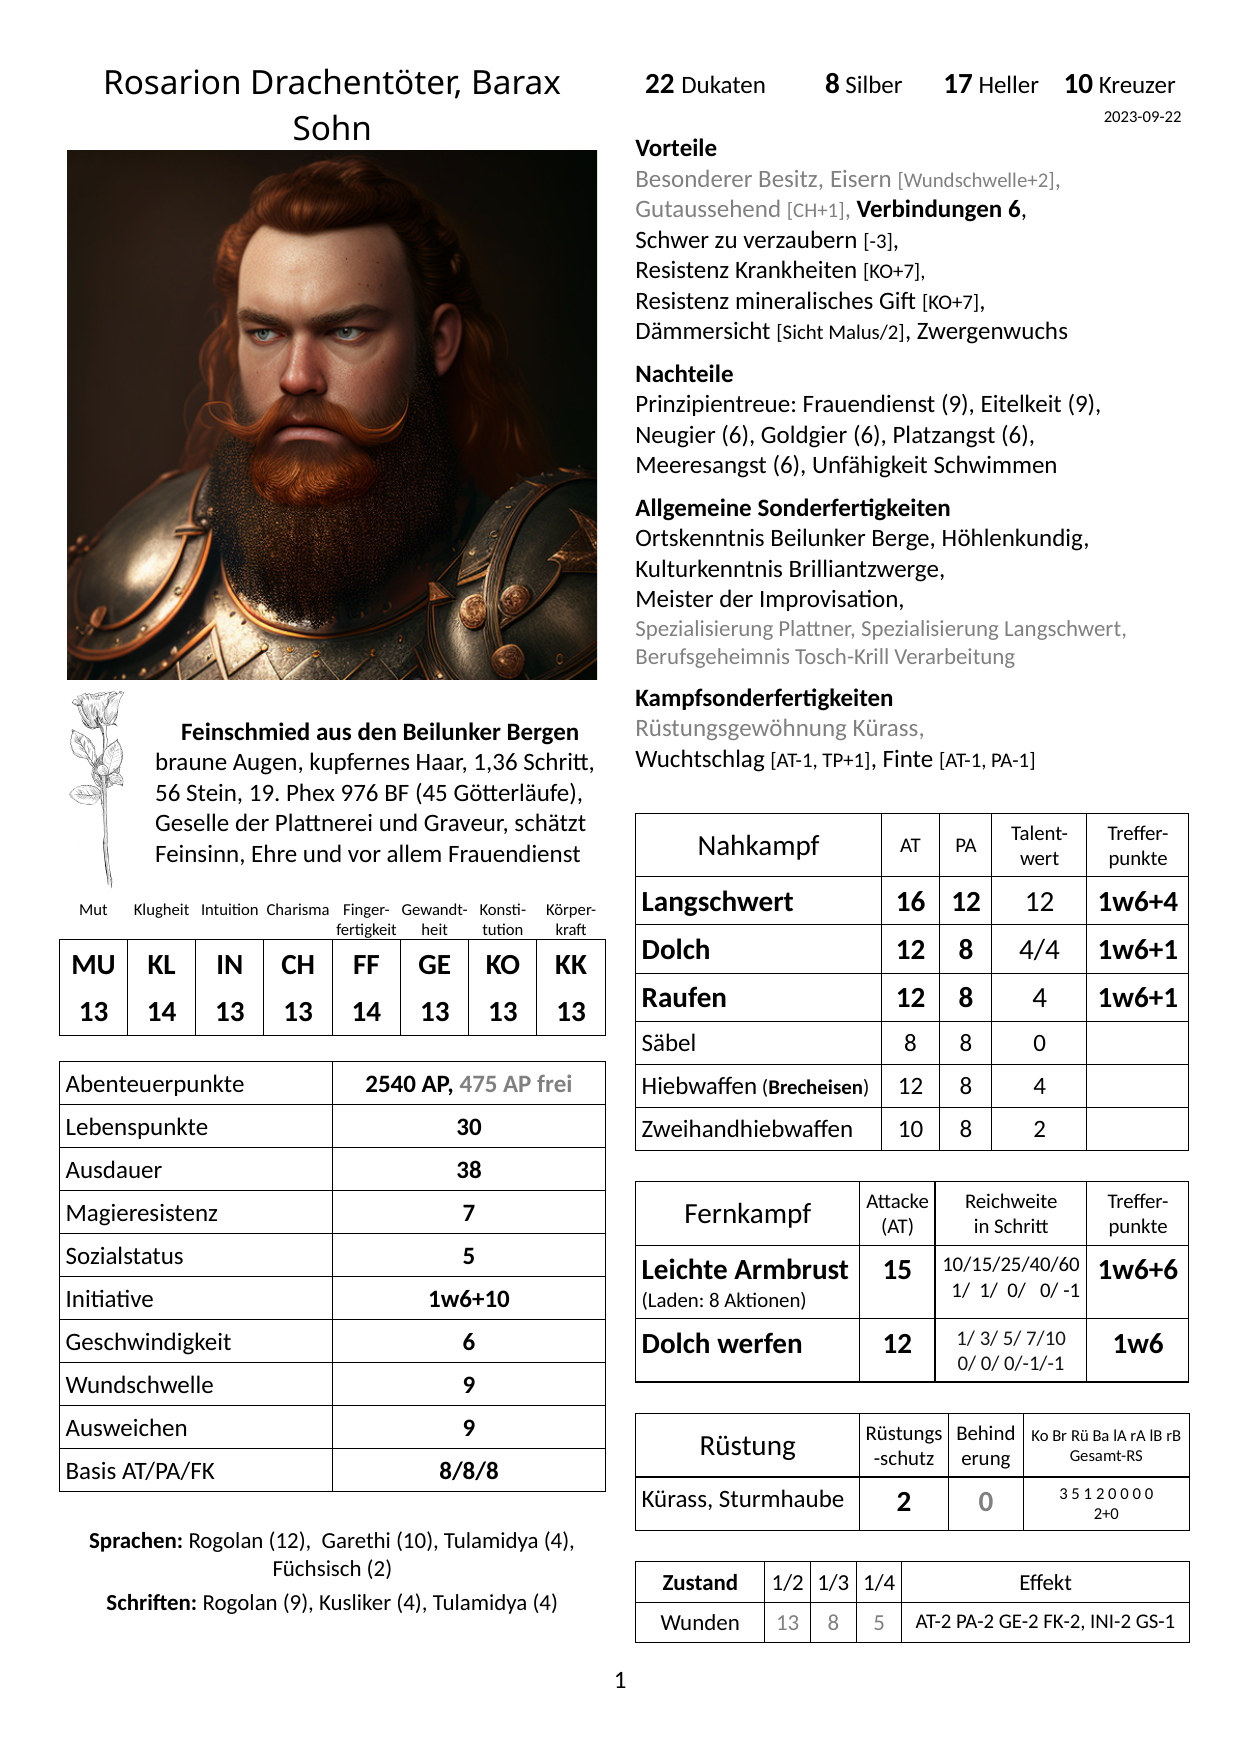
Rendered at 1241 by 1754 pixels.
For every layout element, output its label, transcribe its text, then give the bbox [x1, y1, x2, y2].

subtitle 2023-09-22 [635, 106, 1181, 126]
table_cell [1087, 1065, 1188, 1107]
subtitle Allgemeine Sonderfertigkeiten Ortskenntnis Beilunker Berge, Höhlenkundig, Kulturkenntnis Brilliantzwerge, Meister der Improvisation, Spezialisierung Plattner, Spezialisierung Langschwert, Berufsgeheimnis Tosch-Krill Verarbeitung [635, 492, 1181, 670]
subtitle Vorteile Besonderer Besitz, Eisern [Wundschwelle+2], Gutaussehend [CH+1], Verbindungen 6, Schwer zu verzaubern [-3], Resistenz Krankheiten [KO+7], Resistenz mineralisches Gift [KO+7], Dämmersicht [Sicht Malus/2], Zwergenwuchs [635, 132, 1181, 346]
table_header Körper-kraft [537, 899, 605, 939]
table_cell 12 [940, 877, 991, 924]
table_header Ko Br Rü Ba lA rA lB rB Gesamt-RS [1024, 1414, 1189, 1476]
table_cell KK [537, 940, 605, 987]
table_cell 30 [333, 1105, 605, 1147]
table_header Finger-fertigkeit [332, 899, 400, 939]
table_cell 8 [940, 1065, 991, 1107]
table_cell 13 [765, 1603, 810, 1642]
table_cell 1/ 3/ 5/ 7/10 0/ 0/ 0/-1/-1 [936, 1319, 1086, 1381]
table_cell 1w6+1 [1087, 925, 1188, 972]
table_header 8 Silber [772, 59, 908, 106]
table_cell Magieresistenz [60, 1191, 332, 1233]
picture [59, 689, 137, 893]
table_cell 13 [401, 988, 468, 1034]
table_cell 10 [882, 1108, 939, 1150]
table_cell 8/8/8 [333, 1449, 605, 1491]
table_cell 12 [882, 974, 939, 1021]
table_header Klugheit [127, 899, 196, 939]
table_header AT [882, 814, 939, 876]
table_cell 12 [992, 877, 1086, 924]
table_header Effekt [902, 1562, 1189, 1602]
table_cell 0 [992, 1022, 1086, 1064]
table_cell Wundschwelle [60, 1363, 332, 1405]
table_cell Dolch werfen [636, 1319, 859, 1381]
table_cell MU [60, 940, 127, 987]
table_cell [1087, 1022, 1188, 1064]
table_header Nahkampf [636, 814, 881, 876]
table_cell 10/15/25/40/60 1/ 1/ 0/ 0/ -1 [936, 1246, 1086, 1318]
table_cell 13 [60, 988, 127, 1034]
table_header Fernkampf [636, 1182, 859, 1244]
table_header 2540 AP, 475 AP frei [333, 1062, 605, 1104]
table_header 1/3 [811, 1562, 856, 1602]
subtitle Nachteile Prinzipientreue: Frauendienst (9), Eitelkeit (9), Neugier (6), Goldgier (6), Platzangst (6), Meeresangst (6), Unfähigkeit Schwimmen [635, 358, 1181, 480]
table_cell 2 [992, 1108, 1086, 1150]
table_header Abenteuerpunkte [60, 1062, 332, 1104]
table_cell 4 [992, 1065, 1086, 1107]
table_header 1/2 [765, 1562, 810, 1602]
subtitle Sprachen: Rogolan (12), Garethi (10), Tulamidya (4), Füchsisch (2) [59, 1498, 605, 1582]
table_cell 1w6+4 [1087, 877, 1188, 924]
table_cell 5 [333, 1234, 605, 1276]
table_header Charisma [264, 899, 332, 939]
picture [67, 150, 598, 680]
table_cell 8 [882, 1022, 939, 1064]
table_header 1/4 [857, 1562, 901, 1602]
table_cell [1087, 1108, 1188, 1150]
table_cell Kürass, Sturmhaube [636, 1478, 859, 1529]
table_header PA [940, 814, 991, 876]
text braune Augen, kupfernes Haar, 1,36 Schritt, 56 Stein, 19. Phex 976 BF (45 Götterläufe), Geselle der Plattnerei und Graveur, schätzt Feinsinn, Ehre und vor allem Frauendienst [59, 746, 605, 899]
table_cell Zweihandhiebwaffen [636, 1108, 881, 1150]
table_cell Leichte Armbrust (Laden: 8 Aktionen) [636, 1246, 859, 1318]
table_cell 14 [333, 988, 400, 1034]
table_cell Sozialstatus [60, 1234, 332, 1276]
table_header Behinderung [949, 1414, 1023, 1476]
table_cell FF [333, 940, 400, 987]
table_header Zustand [636, 1562, 764, 1602]
table_cell 8 [940, 974, 991, 1021]
table_cell Langschwert [636, 877, 881, 924]
table_cell 8 [811, 1603, 856, 1642]
table_header Rüstungs-schutz [860, 1414, 948, 1476]
text Schriften: Rogolan (9), Kusliker (4), Tulamidya (4) [59, 1588, 605, 1616]
table_cell Geschwindigkeit [60, 1320, 332, 1362]
table_cell 4 [992, 974, 1086, 1021]
table_header Rüstung [636, 1414, 859, 1476]
table_header 17 Heller [908, 59, 1044, 106]
table_cell 12 [860, 1319, 934, 1381]
table_cell 12 [882, 925, 939, 972]
table_cell 14 [128, 988, 195, 1034]
table_cell 1w6+10 [333, 1277, 605, 1319]
table_header Talent- wert [992, 814, 1086, 876]
table_cell AT-2 PA-2 GE-2 FK-2, INI-2 GS-1 [902, 1603, 1189, 1642]
table_header 22 Dukaten [635, 59, 772, 106]
table_cell 15 [860, 1246, 934, 1318]
table_cell 13 [264, 988, 332, 1034]
table_header Reichweite in Schritt [936, 1182, 1086, 1244]
table_cell 0 [949, 1478, 1023, 1529]
subtitle Kampfsonderfertigkeiten Rüstungsgewöhnung Kürass, Wuchtschlag [AT-1, TP+1], Finte [AT-1, PA-1] [635, 682, 1181, 807]
table_cell 5 [857, 1603, 901, 1642]
table_cell 9 [333, 1406, 605, 1448]
table_header Mut [59, 899, 127, 939]
table_cell Raufen [636, 974, 881, 1021]
table_cell 7 [333, 1191, 605, 1233]
table_cell 8 [940, 925, 991, 972]
table_header Intuition [196, 899, 264, 939]
table_header Attacke (AT) [860, 1182, 934, 1244]
table_cell 9 [333, 1363, 605, 1405]
table_cell Initiative [60, 1277, 332, 1319]
table_cell Ausweichen [60, 1406, 332, 1448]
table_cell 4/4 [992, 925, 1086, 972]
table_cell KL [128, 940, 195, 987]
table_header Gewandt-heit [400, 899, 468, 939]
table_cell 16 [882, 877, 939, 924]
table_cell Säbel [636, 1022, 881, 1064]
table_cell 13 [196, 988, 263, 1034]
table_cell GE [401, 940, 468, 987]
table_cell Lebenspunkte [60, 1105, 332, 1147]
table_cell 2 [860, 1478, 948, 1529]
table_cell 12 [882, 1065, 939, 1107]
table_cell Dolch [636, 925, 881, 972]
table_cell 13 [469, 988, 536, 1034]
table_cell 13 [537, 988, 605, 1034]
table_cell 1w6 [1087, 1319, 1188, 1381]
table_cell CH [264, 940, 332, 987]
text Rosarion Drachentöter, Barax Sohn [59, 59, 605, 150]
table_cell 8 [940, 1108, 991, 1150]
table_cell KO [469, 940, 536, 987]
table_cell Ausdauer [60, 1148, 332, 1190]
table_cell IN [196, 940, 263, 987]
table_cell 1w6+1 [1087, 974, 1188, 1021]
table_cell Basis AT/PA/FK [60, 1449, 332, 1491]
text Feinschmied aus den Beilunker Bergen [137, 716, 605, 746]
table_cell 3 5 1 2 0 0 0 0 2+0 [1024, 1478, 1189, 1529]
table_header Treffer- punkte [1087, 814, 1188, 876]
table_cell 8 [940, 1022, 991, 1064]
table_header 10 Kreuzer [1045, 59, 1181, 106]
table_header Treffer- punkte [1087, 1182, 1188, 1244]
table_cell 38 [333, 1148, 605, 1190]
table_cell 6 [333, 1320, 605, 1362]
table_cell Hiebwaffen (Brecheisen) [636, 1065, 881, 1107]
table_cell Wunden [636, 1603, 764, 1642]
table_cell 1w6+6 [1087, 1246, 1188, 1318]
table_header Konsti-tution [469, 899, 537, 939]
